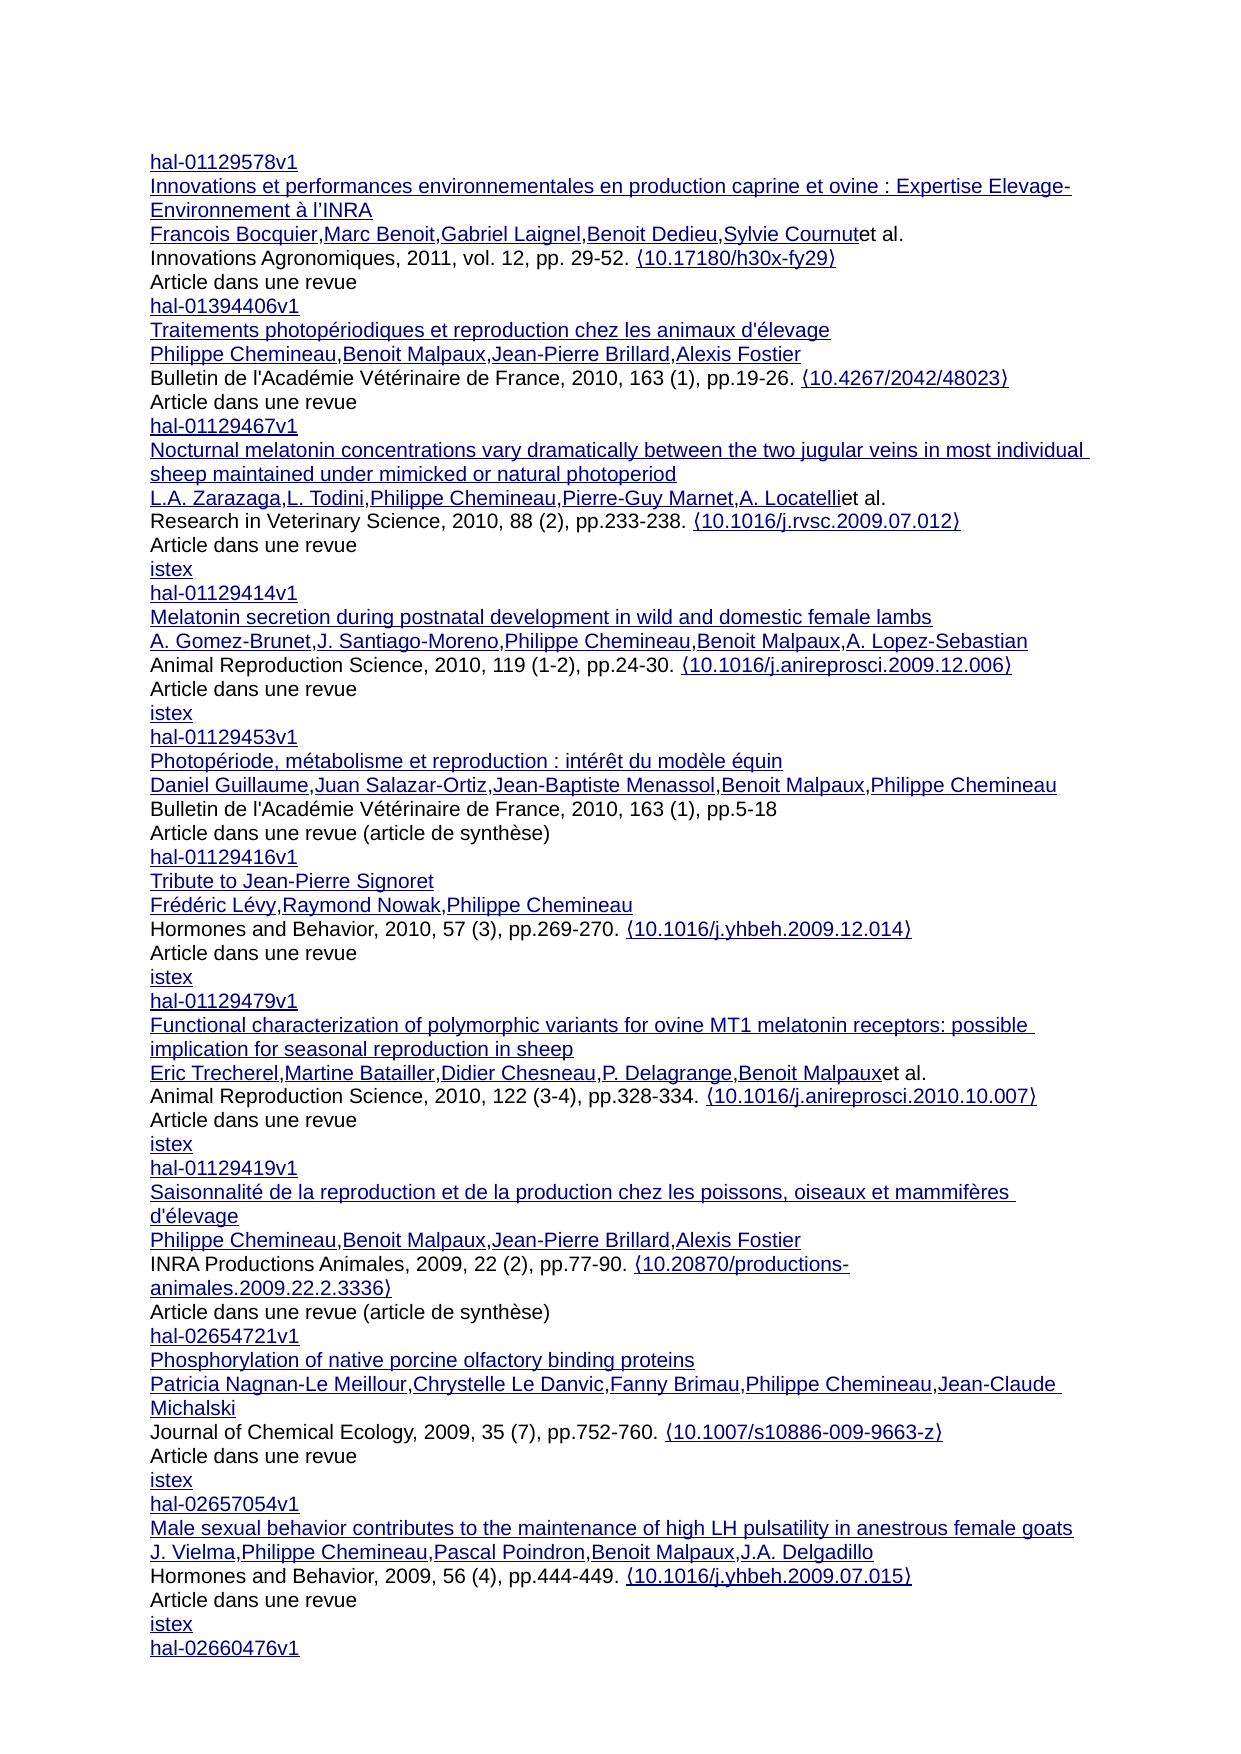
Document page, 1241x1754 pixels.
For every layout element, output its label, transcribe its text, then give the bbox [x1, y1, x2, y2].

table_cell Phosphorylation of native porcine olfactory binding proteins Patricia Nagnan-Le Meillour,Chrystelle Le Danvic,Fanny Brimau,Philippe Chemineau,Jean-Claude Michalski Journal of Chemical Ecology, 2009, 35 (7), pp.752-760. ⟨10.1007/s10886-009-9663-z⟩ Article dans une revue istex hal-02657054v1 [150, 1348, 1090, 1516]
table_cell Traitements photopériodiques et reproduction chez les animaux d'élevage Philippe Chemineau,Benoit Malpaux,Jean-Pierre Brillard,Alexis Fostier Bulletin de l'Académie Vétérinaire de France, 2010, 163 (1), pp.19-26. ⟨10.4267/2042/48023⟩ Article dans une revue hal-01129467v1 [150, 318, 1090, 437]
table_cell sheep maintained under mimicked or natural photoperiod L.A. Zarazaga,L. Todini,Philippe Chemineau,Pierre-Guy Marnet,A. Locatelliet al. Research in Veterinary Science, 2010, 88 (2), pp.233-238. ⟨10.1016/j.rvsc.2009.07.012⟩ Article dans une revue istex hal-01129414v1 [150, 459, 1090, 605]
table_cell Male sexual behavior contributes to the maintenance of high LH pulsatility in anestrous female goats J. Vielma,Philippe Chemineau,Pascal Poindron,Benoit Malpaux,J.A. Delgadillo Hormones and Behavior, 2009, 56 (4), pp.444-449. ⟨10.1016/j.yhbeh.2009.07.015⟩ Article dans une revue istex hal-02660476v1 [150, 1516, 1090, 1659]
table_cell Tribute to Jean-Pierre Signoret Frédéric Lévy,Raymond Nowak,Philippe Chemineau Hormones and Behavior, 2010, 57 (3), pp.269-270. ⟨10.1016/j.yhbeh.2009.12.014⟩ Article dans une revue istex hal-01129479v1 [150, 869, 1090, 1012]
table_cell Nocturnal melatonin concentrations vary dramatically between the two jugular veins in most individual [150, 438, 1090, 458]
table_cell Melatonin secretion during postnatal development in wild and domestic female lambs A. Gomez-Brunet,J. Santiago-Moreno,Philippe Chemineau,Benoit Malpaux,A. Lopez-Sebastian Animal Reproduction Science, 2010, 119 (1-2), pp.24-30. ⟨10.1016/j.anireprosci.2009.12.006⟩ Article dans une revue istex hal-01129453v1 [150, 605, 1090, 749]
table_cell Photopériode, métabolisme et reproduction : intérêt du modèle équin Daniel Guillaume,Juan Salazar-Ortiz,Jean-Baptiste Menassol,Benoit Malpaux,Philippe Chemineau Bulletin de l'Académie Vétérinaire de France, 2010, 163 (1), pp.5-18 Article dans une revue (article de synthèse) hal-01129416v1 [150, 749, 1090, 869]
table_cell hal-01129578v1 [150, 150, 1090, 174]
table_cell Innovations et performances environnementales en production caprine et ovine : Expertise Elevage-Environnement à l’INRA Francois Bocquier,Marc Benoit,Gabriel Laignel,Benoit Dedieu,Sylvie Cournutet al. Innovations Agronomiques, 2011, vol. 12, pp. 29-52. ⟨10.17180/h30x-fy29⟩ Article dans une revue hal-01394406v1 [150, 174, 1090, 318]
table_cell Saisonnalité de la reproduction et de la production chez les poissons, oiseaux et mammifères d'élevage Philippe Chemineau,Benoit Malpaux,Jean-Pierre Brillard,Alexis Fostier INRA Productions Animales, 2009, 22 (2), pp.77-90. ⟨10.20870/productions-animales.2009.22.2.3336⟩ Article dans une revue (article de synthèse) hal-02654721v1 [150, 1180, 1090, 1348]
table_cell Functional characterization of polymorphic variants for ovine MT1 melatonin receptors: possible implication for seasonal reproduction in sheep Eric Trecherel,Martine Batailler,Didier Chesneau,P. Delagrange,Benoit Malpauxet al. Animal Reproduction Science, 2010, 122 (3-4), pp.328-334. ⟨10.1016/j.anireprosci.2010.10.007⟩ Article dans une revue istex hal-01129419v1 [150, 1013, 1090, 1180]
